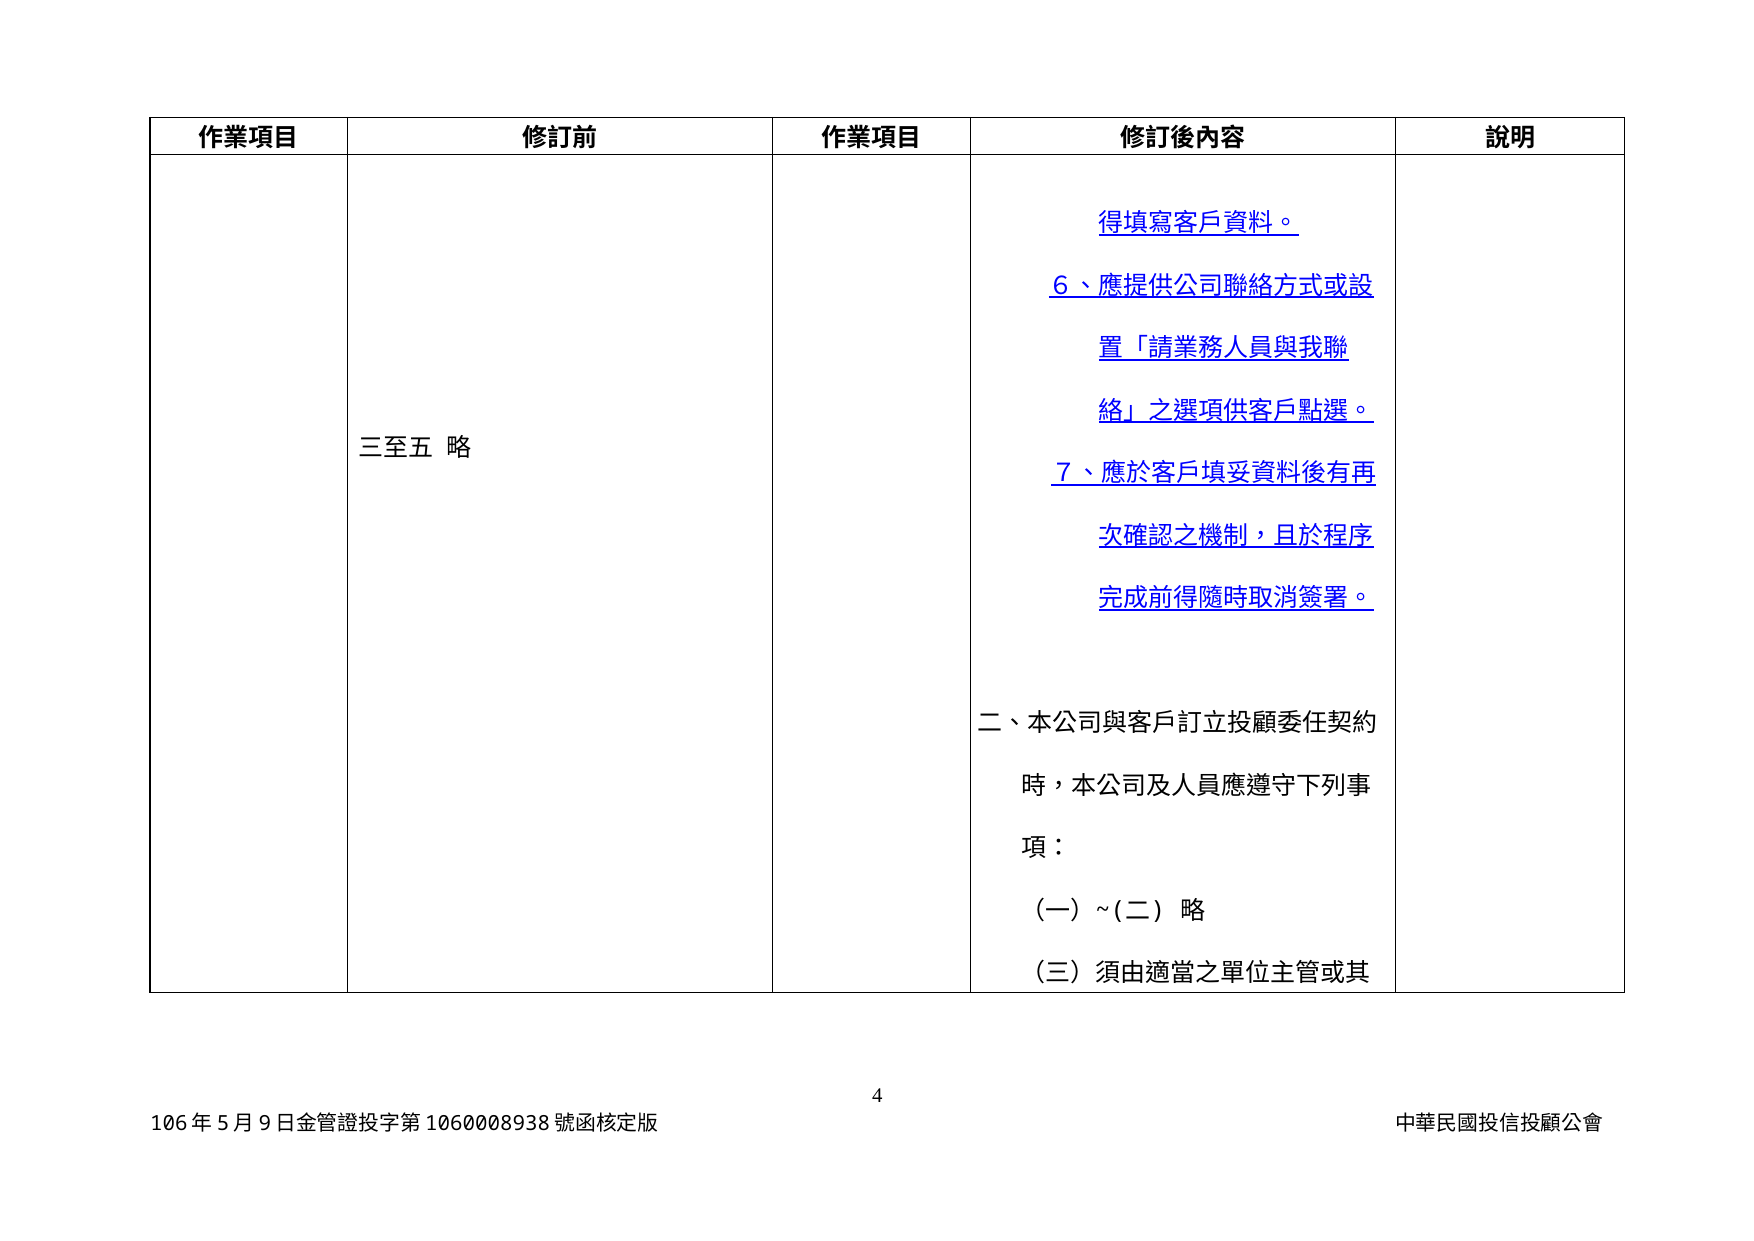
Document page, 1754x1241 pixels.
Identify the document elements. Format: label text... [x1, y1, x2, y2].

table_header 修訂前 [348, 118, 772, 154]
table_cell 得填寫客戶資料。 ６、應提供公司聯絡方式或設置「請業務人員與我聯絡」之選項供客戶點選。 ７、應於客戶填妥資料後有再次確認之機制，且於程序完成前得隨時取消簽署。 二、本公司與客戶訂立投顧委任契約時，本公司及人員應遵守下列事項： （一）~(二) 略 （三）須由適當之單位主管或其 [971, 155, 1395, 992]
table_header 作業項目 [151, 118, 347, 154]
table_header 修訂後內容 [971, 118, 1395, 154]
table_cell [1396, 155, 1624, 992]
table_header 作業項目 [773, 118, 970, 154]
table_cell [773, 155, 970, 992]
table_header 說明 [1396, 118, 1624, 154]
table_cell 作業程序與控制重點: 本公司接受客戶委任提供證券投資顧問服務而訂定證券投資顧問委任契約（下稱投顧委任契約）前，本公司及人員應遵守下列事項： （一）~ (四) 略 本公司與客戶訂立投顧委任契約時，本公司及人員應遵守下列事項： （一）~(二) 及(四) 略 三至五 略 [348, 155, 772, 992]
table_cell [151, 155, 347, 992]
